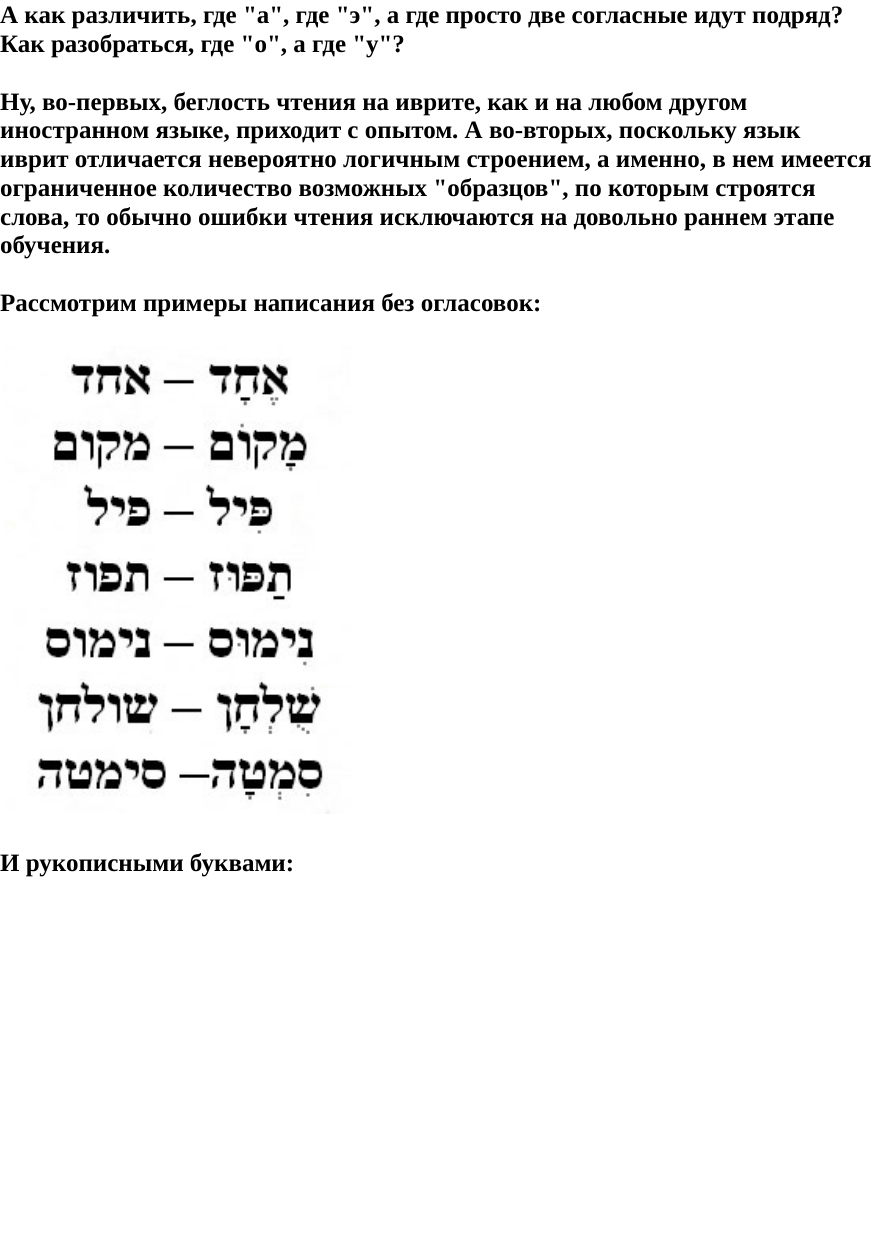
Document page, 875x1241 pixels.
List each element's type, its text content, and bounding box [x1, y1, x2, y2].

picture [3, 346, 352, 814]
subtitle А как различить, где "а", где "э", а где просто две согласные идут подряд? Как разобраться, где "о", а где "у"? [0, 0, 874, 57]
subtitle Ну, во-первых, беглость чтения на иврите, как и на любом другом иностранном языке, приходит с опытом. А во-вторых, поскольку язык иврит отличается невероятно логичным строением, а именно, в нем имеется ограниченное количество возможных "образцов", по которым строятся слова, то обычно ошибки чтения исключаются на довольно раннем этапе обучения. [0, 87, 874, 259]
subtitle Рассмотрим примеры написания без огласовок: [0, 288, 874, 317]
subtitle И рукописными буквами: [0, 848, 874, 877]
